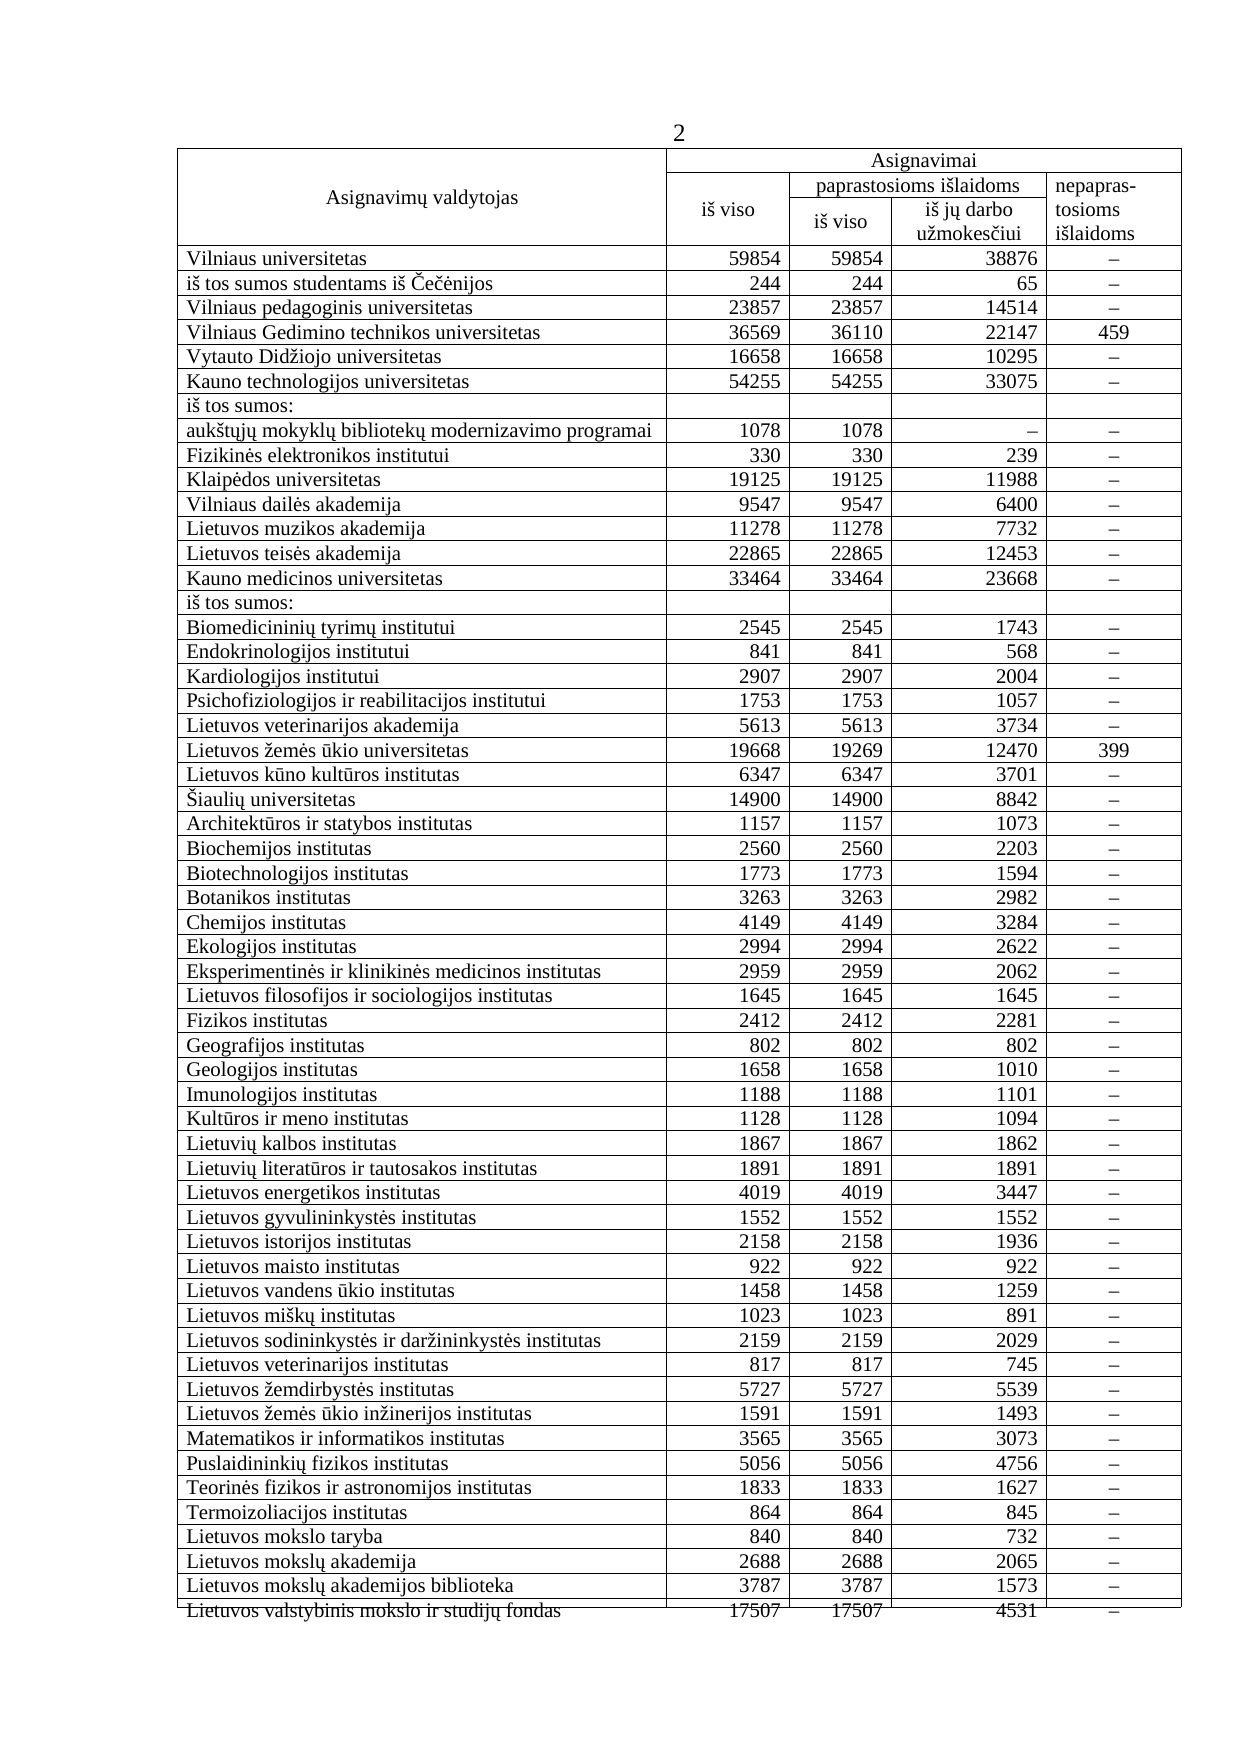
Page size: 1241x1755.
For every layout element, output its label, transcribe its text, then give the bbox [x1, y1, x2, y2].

table_cell Šiaulių universitetas [178, 787, 666, 811]
table_cell 3447 [892, 1181, 1046, 1204]
table_cell iš tos sumos studentams iš Čečėnijos [178, 271, 666, 294]
table_cell 1094 [892, 1107, 1046, 1130]
table_cell 5727 [790, 1377, 891, 1401]
table_cell paprastosioms išlaidoms [790, 173, 1046, 197]
table_cell 1057 [892, 689, 1046, 712]
table_cell – [1047, 369, 1181, 393]
table_cell 14900 [790, 787, 891, 811]
table_cell 3734 [892, 714, 1046, 737]
table_cell 1188 [790, 1082, 891, 1106]
table_cell 922 [892, 1254, 1046, 1278]
table_cell 1157 [667, 812, 789, 835]
table_cell Lietuvos filosofijos ir sociologijos institutas [178, 984, 666, 1007]
table_cell Biochemijos institutas [178, 836, 666, 860]
table_cell aukštųjų mokyklų bibliotekų modernizavimo programai [178, 419, 666, 442]
table_cell – [892, 419, 1046, 442]
table_cell Kauno medicinos universitetas [178, 566, 666, 589]
table_cell 23857 [667, 296, 789, 319]
table_cell – [1047, 1131, 1181, 1155]
table_cell Vilniaus pedagoginis universitetas [178, 296, 666, 319]
table_cell – [1047, 1476, 1181, 1499]
table_cell – [1047, 1549, 1181, 1573]
table_cell Biotechnologijos institutas [178, 861, 666, 884]
table_cell 1188 [667, 1082, 789, 1106]
table_cell 5056 [667, 1451, 789, 1474]
table_cell Lietuvos muzikos akademija [178, 517, 666, 540]
table_cell iš tos sumos: [178, 591, 666, 614]
table_cell Vilniaus dailės akademija [178, 492, 666, 516]
table_cell 1591 [790, 1402, 891, 1425]
table_cell 1891 [667, 1156, 789, 1179]
table_cell – [1047, 1377, 1181, 1401]
table_cell – [1047, 541, 1181, 565]
table_cell 732 [892, 1525, 1046, 1548]
table_cell 6347 [790, 763, 891, 786]
table_cell – [1047, 836, 1181, 860]
table_cell Lietuvos veterinarijos akademija [178, 714, 666, 737]
table_cell 8842 [892, 787, 1046, 811]
table_cell 19668 [667, 738, 789, 762]
table_cell Lietuvių kalbos institutas [178, 1131, 666, 1155]
table_cell 1753 [667, 689, 789, 712]
table_cell 9547 [667, 492, 789, 516]
table_cell – [1047, 492, 1181, 516]
table_cell 5613 [790, 714, 891, 737]
table_cell – [1047, 1082, 1181, 1106]
table_cell – [1047, 763, 1181, 786]
table_cell 330 [790, 443, 891, 467]
table_cell 2545 [667, 615, 789, 639]
table_cell – [1047, 517, 1181, 540]
table_cell Lietuvių literatūros ir tautosakos institutas [178, 1156, 666, 1179]
table_cell – [1047, 1500, 1181, 1524]
table_cell Lietuvos sodininkystės ir daržininkystės institutas [178, 1328, 666, 1352]
table_cell 22865 [790, 541, 891, 565]
table_cell [892, 591, 1046, 614]
table_cell Lietuvos teisės akademija [178, 541, 666, 565]
table_cell Geologijos institutas [178, 1058, 666, 1081]
table_cell Psichofiziologijos ir reabilitacijos institutui [178, 689, 666, 712]
table_cell 9547 [790, 492, 891, 516]
table_cell – [1047, 566, 1181, 589]
table_cell – [1047, 246, 1181, 270]
table_cell 2545 [790, 615, 891, 639]
table_cell 10295 [892, 345, 1046, 368]
table_cell 3565 [667, 1426, 789, 1450]
table_cell 2412 [667, 1009, 789, 1032]
table_cell Botanikos institutas [178, 886, 666, 909]
table_cell 1645 [892, 984, 1046, 1007]
table_cell Imunologijos institutas [178, 1082, 666, 1106]
table_cell [1047, 591, 1181, 614]
table_cell – [1047, 1205, 1181, 1229]
table_cell 891 [892, 1304, 1046, 1327]
table_cell Lietuvos miškų institutas [178, 1304, 666, 1327]
table_cell 3565 [790, 1426, 891, 1450]
table_cell – [1047, 1254, 1181, 1278]
table_cell 4756 [892, 1451, 1046, 1474]
table_cell 23668 [892, 566, 1046, 589]
table_cell 1023 [790, 1304, 891, 1327]
table_cell 1867 [667, 1131, 789, 1155]
table_cell Vytauto Didžiojo universitetas [178, 345, 666, 368]
table_cell 14514 [892, 296, 1046, 319]
table_cell Architektūros ir statybos institutas [178, 812, 666, 835]
table_cell 16658 [790, 345, 891, 368]
table_cell – [1047, 1156, 1181, 1179]
table_cell 5613 [667, 714, 789, 737]
table_cell – [1047, 1304, 1181, 1327]
table_cell 1773 [790, 861, 891, 884]
table_cell 6347 [667, 763, 789, 786]
table_cell 3787 [790, 1574, 891, 1597]
table_cell 1773 [667, 861, 789, 884]
table_cell Lietuvos mokslų akademija [178, 1549, 666, 1573]
table_cell 1573 [892, 1574, 1046, 1597]
table_cell [667, 394, 789, 417]
table_cell 36569 [667, 320, 789, 344]
table_cell 2065 [892, 1549, 1046, 1573]
table_cell Puslaidininkių fizikos institutas [178, 1451, 666, 1474]
table_cell – [1047, 1402, 1181, 1425]
table_cell 1552 [667, 1205, 789, 1229]
table_cell 17507 [790, 1599, 891, 1606]
table_cell [790, 591, 891, 614]
table_cell 2281 [892, 1009, 1046, 1032]
table_cell Chemijos institutas [178, 910, 666, 934]
table_cell 5056 [790, 1451, 891, 1474]
table_cell 6400 [892, 492, 1046, 516]
table_cell 2622 [892, 935, 1046, 958]
table_cell Endokrinologijos institutui [178, 640, 666, 663]
table_cell 54255 [790, 369, 891, 393]
table_cell Eksperimentinės ir klinikinės medicinos institutas [178, 959, 666, 983]
table_cell Lietuvos mokslo taryba [178, 1525, 666, 1548]
table_cell – [1047, 714, 1181, 737]
table_cell Lietuvos žemės ūkio inžinerijos institutas [178, 1402, 666, 1425]
table_cell – [1047, 1058, 1181, 1081]
table_cell 33464 [667, 566, 789, 589]
table_cell 1658 [790, 1058, 891, 1081]
table_cell 1157 [790, 812, 891, 835]
table_cell 1627 [892, 1476, 1046, 1499]
table_cell 19125 [667, 468, 789, 491]
table_cell – [1047, 1033, 1181, 1057]
table_cell – [1047, 1328, 1181, 1352]
table_cell 38876 [892, 246, 1046, 270]
table_cell – [1047, 664, 1181, 688]
table_cell 2994 [790, 935, 891, 958]
table_cell 1552 [892, 1205, 1046, 1229]
table_cell Geografijos institutas [178, 1033, 666, 1057]
table_cell Fizikos institutas [178, 1009, 666, 1032]
table_cell 54255 [667, 369, 789, 393]
table_cell 65 [892, 271, 1046, 294]
table_cell – [1047, 345, 1181, 368]
table_cell 1078 [790, 419, 891, 442]
table_cell 1493 [892, 1402, 1046, 1425]
table_cell 1753 [790, 689, 891, 712]
table_cell 12453 [892, 541, 1046, 565]
table_cell Vilniaus universitetas [178, 246, 666, 270]
table_cell 14900 [667, 787, 789, 811]
table_cell 22865 [667, 541, 789, 565]
table_cell 745 [892, 1353, 1046, 1376]
table_cell Kauno technologijos universitetas [178, 369, 666, 393]
table_cell 1023 [667, 1304, 789, 1327]
table_cell 239 [892, 443, 1046, 467]
table_cell 802 [892, 1033, 1046, 1057]
table_cell – [1047, 468, 1181, 491]
table_cell – [1047, 296, 1181, 319]
table_cell Lietuvos veterinarijos institutas [178, 1353, 666, 1376]
table_cell 19269 [790, 738, 891, 762]
table_cell 1591 [667, 1402, 789, 1425]
table_cell Lietuvos žemės ūkio universitetas [178, 738, 666, 762]
table_cell 1101 [892, 1082, 1046, 1106]
table_cell 1128 [667, 1107, 789, 1130]
table_cell 1458 [667, 1279, 789, 1302]
table_cell 11278 [667, 517, 789, 540]
table_cell 36110 [790, 320, 891, 344]
table_cell 22147 [892, 320, 1046, 344]
table_cell 2560 [790, 836, 891, 860]
table_cell – [1047, 861, 1181, 884]
table_cell Teorinės fizikos ir astronomijos institutas [178, 1476, 666, 1499]
table_cell – [1047, 271, 1181, 294]
table_cell 2959 [667, 959, 789, 983]
table_cell 11278 [790, 517, 891, 540]
table_cell 864 [667, 1500, 789, 1524]
table_cell 817 [667, 1353, 789, 1376]
table_cell Biomedicininių tyrimų institutui [178, 615, 666, 639]
table_cell 1891 [892, 1156, 1046, 1179]
table_cell 1891 [790, 1156, 891, 1179]
table_cell 11988 [892, 468, 1046, 491]
table_cell 19125 [790, 468, 891, 491]
table_cell 2982 [892, 886, 1046, 909]
table_cell 1645 [790, 984, 891, 1007]
table_cell – [1047, 1230, 1181, 1253]
table_cell 802 [790, 1033, 891, 1057]
table_cell 1128 [790, 1107, 891, 1130]
table_cell iš jų darbo užmokesčiui [892, 198, 1046, 245]
table_cell 4019 [790, 1181, 891, 1204]
table_cell Lietuvos žemdirbystės institutas [178, 1377, 666, 1401]
table_cell [790, 394, 891, 417]
table_cell 2907 [667, 664, 789, 688]
table_cell 59854 [790, 246, 891, 270]
table_cell – [1047, 419, 1181, 442]
table_cell 2159 [667, 1328, 789, 1352]
table_cell Lietuvos mokslų akademijos biblioteka [178, 1574, 666, 1597]
table_cell Lietuvos istorijos institutas [178, 1230, 666, 1253]
table_cell Kultūros ir meno institutas [178, 1107, 666, 1130]
table_cell – [1047, 1426, 1181, 1450]
table_header Asignavimai [667, 149, 1181, 172]
table_cell – [1047, 1353, 1181, 1376]
table_cell – [1047, 1451, 1181, 1474]
table_cell – [1047, 1107, 1181, 1130]
table_cell 330 [667, 443, 789, 467]
table_cell – [1047, 615, 1181, 639]
table_cell [892, 394, 1046, 417]
table_cell 244 [790, 271, 891, 294]
table_cell 2029 [892, 1328, 1046, 1352]
table_cell – [1047, 787, 1181, 811]
table_cell 2688 [667, 1549, 789, 1573]
table_cell 2959 [790, 959, 891, 983]
table_cell 1645 [667, 984, 789, 1007]
table_cell Lietuvos maisto institutas [178, 1254, 666, 1278]
table_cell Klaipėdos universitetas [178, 468, 666, 491]
table_cell 1658 [667, 1058, 789, 1081]
table_cell 4019 [667, 1181, 789, 1204]
table_cell 1458 [790, 1279, 891, 1302]
table_cell 4149 [790, 910, 891, 934]
table_cell 1594 [892, 861, 1046, 884]
table_cell 23857 [790, 296, 891, 319]
table_cell 2004 [892, 664, 1046, 688]
table_cell – [1047, 812, 1181, 835]
table_cell 841 [790, 640, 891, 663]
table_cell – [1047, 910, 1181, 934]
table_cell 1078 [667, 419, 789, 442]
table_cell 1073 [892, 812, 1046, 835]
table_cell 59854 [667, 246, 789, 270]
table_cell Lietuvos valstybinis mokslo ir studijų fondas [178, 1599, 666, 1606]
table_cell – [1047, 935, 1181, 958]
table_cell 33075 [892, 369, 1046, 393]
table_cell 840 [790, 1525, 891, 1548]
table_cell – [1047, 984, 1181, 1007]
table_cell 4531 [892, 1599, 1046, 1606]
table_cell 2412 [790, 1009, 891, 1032]
table_cell – [1047, 886, 1181, 909]
table_cell 568 [892, 640, 1046, 663]
table_cell Kardiologijos institutui [178, 664, 666, 688]
table_cell 922 [667, 1254, 789, 1278]
table_cell – [1047, 1181, 1181, 1204]
table_cell Vilniaus Gedimino technikos universitetas [178, 320, 666, 344]
table_cell – [1047, 1279, 1181, 1302]
table_cell 1833 [790, 1476, 891, 1499]
table_cell 2158 [790, 1230, 891, 1253]
table_cell – [1047, 443, 1181, 467]
table_cell 841 [667, 640, 789, 663]
table_cell Matematikos ir informatikos institutas [178, 1426, 666, 1450]
table_cell 3263 [790, 886, 891, 909]
table_cell 7732 [892, 517, 1046, 540]
table_cell 845 [892, 1500, 1046, 1524]
table_cell Lietuvos kūno kultūros institutas [178, 763, 666, 786]
table_cell 2994 [667, 935, 789, 958]
table_cell 1862 [892, 1131, 1046, 1155]
table_cell 2907 [790, 664, 891, 688]
table_header Asignavimų valdytojas [178, 149, 666, 245]
table_cell – [1047, 1599, 1181, 1606]
table_cell 33464 [790, 566, 891, 589]
table_cell Fizikinės elektronikos institutui [178, 443, 666, 467]
table_cell 2062 [892, 959, 1046, 983]
table_cell 1867 [790, 1131, 891, 1155]
table_cell 399 [1047, 738, 1181, 762]
table_cell – [1047, 640, 1181, 663]
table_cell – [1047, 959, 1181, 983]
table_cell 3073 [892, 1426, 1046, 1450]
table_cell 3284 [892, 910, 1046, 934]
table_cell – [1047, 1009, 1181, 1032]
table_cell 2159 [790, 1328, 891, 1352]
table_cell iš viso [667, 173, 789, 245]
table_cell 1259 [892, 1279, 1046, 1302]
table_cell 3701 [892, 763, 1046, 786]
table_cell 922 [790, 1254, 891, 1278]
table_cell 459 [1047, 320, 1181, 344]
table_cell 4149 [667, 910, 789, 934]
table_cell 3263 [667, 886, 789, 909]
table_cell 2688 [790, 1549, 891, 1573]
table_cell – [1047, 689, 1181, 712]
table_cell 12470 [892, 738, 1046, 762]
table_cell Lietuvos energetikos institutas [178, 1181, 666, 1204]
table_cell Lietuvos gyvulininkystės institutas [178, 1205, 666, 1229]
table_cell Lietuvos vandens ūkio institutas [178, 1279, 666, 1302]
table_cell 817 [790, 1353, 891, 1376]
table_cell 1936 [892, 1230, 1046, 1253]
table_cell – [1047, 1574, 1181, 1597]
table_cell 5539 [892, 1377, 1046, 1401]
table_cell 244 [667, 271, 789, 294]
table_cell 2158 [667, 1230, 789, 1253]
table_cell 2203 [892, 836, 1046, 860]
table_cell 1010 [892, 1058, 1046, 1081]
table_cell – [1047, 1525, 1181, 1548]
table_cell 1552 [790, 1205, 891, 1229]
table_cell 1833 [667, 1476, 789, 1499]
table_cell 16658 [667, 345, 789, 368]
table_cell Termoizoliacijos institutas [178, 1500, 666, 1524]
table_cell nepapras- tosioms išlaidoms [1047, 173, 1181, 245]
table_cell 840 [667, 1525, 789, 1548]
table_cell Ekologijos institutas [178, 935, 666, 958]
table_cell 802 [667, 1033, 789, 1057]
table_cell 2560 [667, 836, 789, 860]
table_cell iš tos sumos: [178, 394, 666, 417]
table_cell iš viso [790, 198, 891, 245]
table_cell 5727 [667, 1377, 789, 1401]
table_cell 1743 [892, 615, 1046, 639]
table_cell 17507 [667, 1599, 789, 1606]
table_cell 864 [790, 1500, 891, 1524]
table_cell 3787 [667, 1574, 789, 1597]
table_cell [1047, 394, 1181, 417]
table_cell [667, 591, 789, 614]
